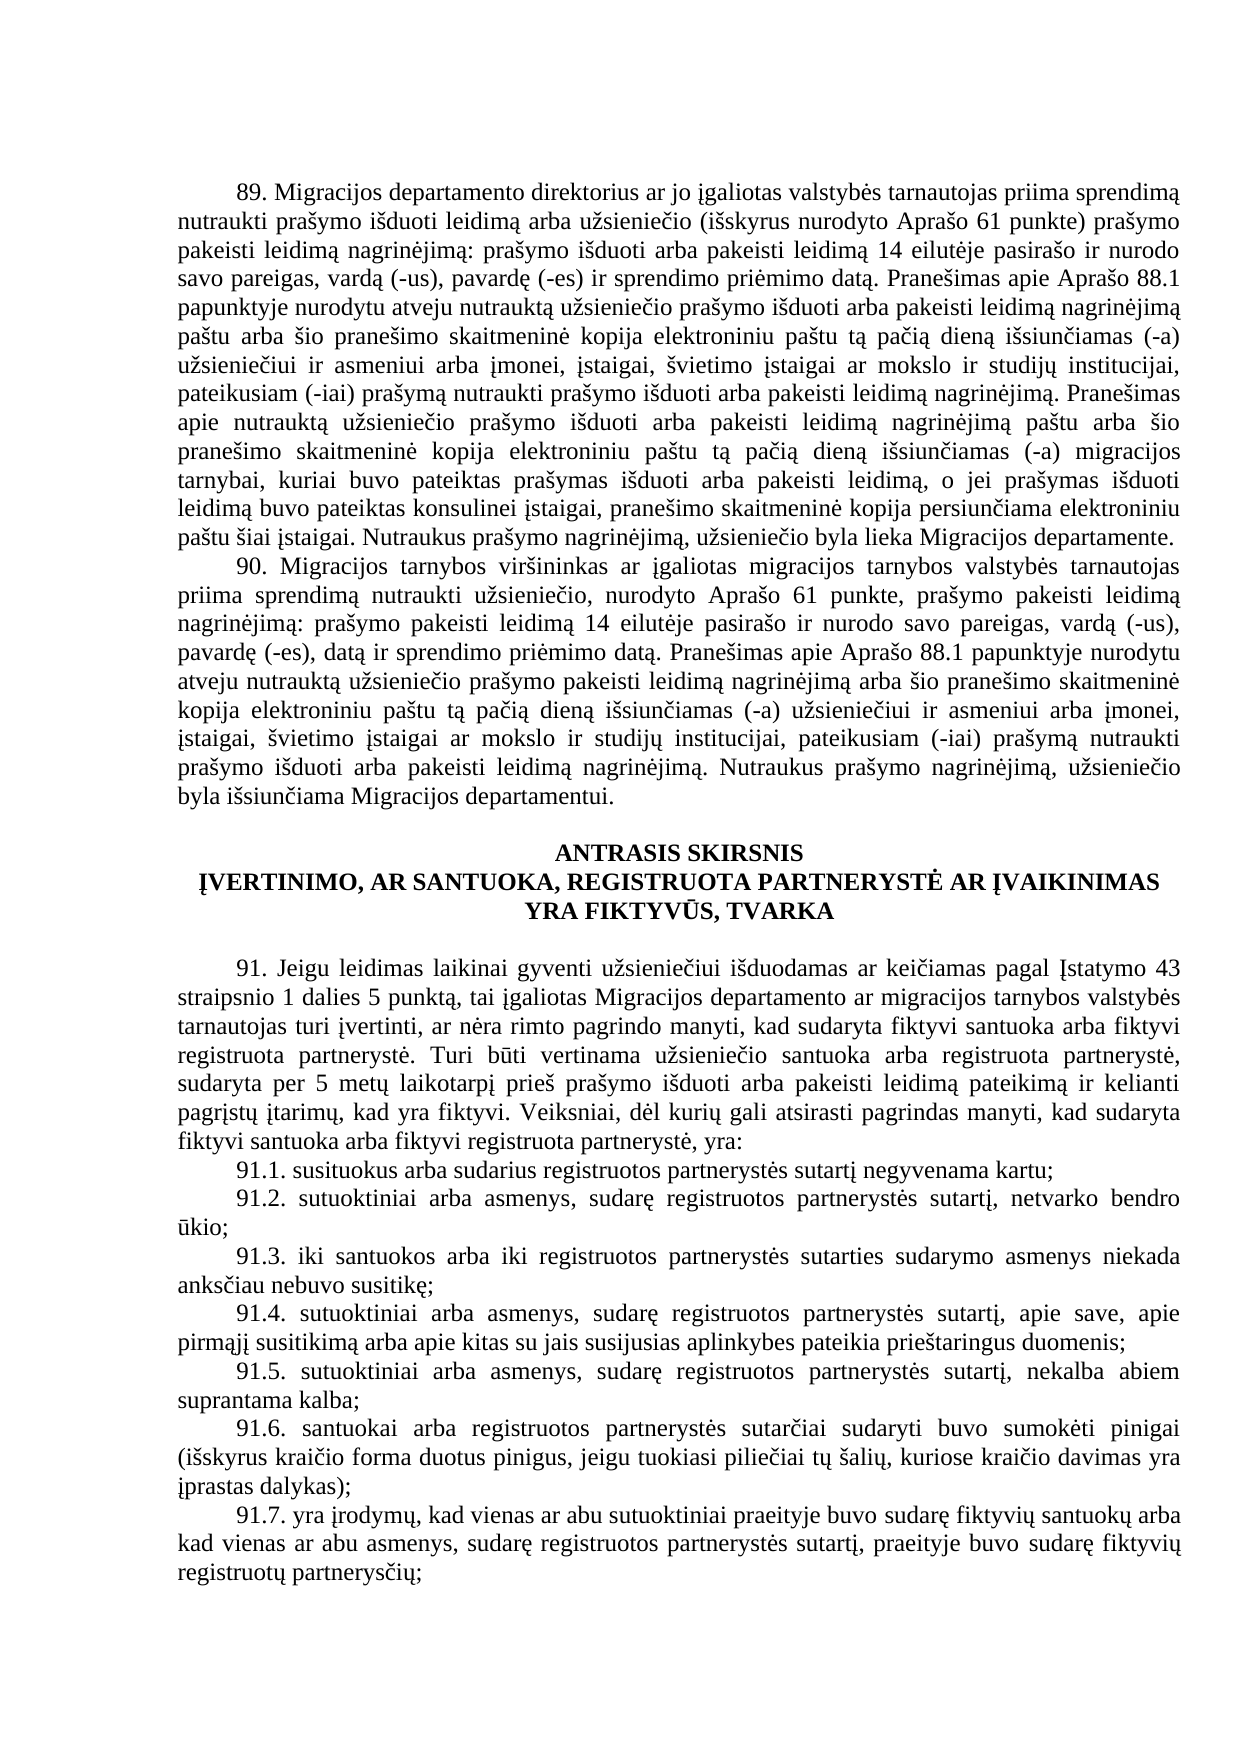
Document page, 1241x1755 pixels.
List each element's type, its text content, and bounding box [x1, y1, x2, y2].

text 91. Jeigu leidimas laikinai gyventi užsieniečiui išduodamas ar keičiamas pagal Įstatymo 43 straipsnio 1 dalies 5 punktą, tai įgaliotas Migracijos departamento ar migracijos tarnybos valstybės tarnautojas turi įvertinti, ar nėra rimto pagrindo manyti, kad sudaryta fiktyvi santuoka arba fiktyvi registruota partnerystė. Turi būti vertinama užsieniečio santuoka arba registruota partnerystė, sudaryta per 5 metų laikotarpį prieš prašymo išduoti arba pakeisti leidimą pateikimą ir kelianti pagrįstų įtarimų, kad yra fiktyvi. Veiksniai, dėl kurių gali atsirasti pagrindas manyti, kad sudaryta fiktyvi santuoka arba fiktyvi registruota partnerystė, yra: [177, 953, 1181, 1155]
text 91.4. sutuoktiniai arba asmenys, sudarę registruotos partnerystės sutartį, apie save, apie pirmąjį susitikimą arba apie kitas su jais susijusias aplinkybes pateikia prieštaringus duomenis; [177, 1298, 1181, 1356]
text 91.5. sutuoktiniai arba asmenys, sudarę registruotos partnerystės sutartį, nekalba abiem suprantama kalba; [177, 1356, 1181, 1413]
text 91.7. yra įrodymų, kad vienas ar abu sutuoktiniai praeityje buvo sudarę fiktyvių santuokų arba kad vienas ar abu asmenys, sudarę registruotos partnerystės sutartį, praeityje buvo sudarę fiktyvių registruotų partnerysčių; [177, 1500, 1181, 1586]
text 90. Migracijos tarnybos viršininkas ar įgaliotas migracijos tarnybos valstybės tarnautojas priima sprendimą nutraukti užsieniečio, nurodyto Aprašo 61 punkte, prašymo pakeisti leidimą nagrinėjimą: prašymo pakeisti leidimą 14 eilutėje pasirašo ir nurodo savo pareigas, vardą (-us), pavardę (-es), datą ir sprendimo priėmimo datą. Pranešimas apie Aprašo 88.1 papunktyje nurodytu atveju nutrauktą užsieniečio prašymo pakeisti leidimą nagrinėjimą arba šio pranešimo skaitmeninė kopija elektroniniu paštu tą pačią dieną išsiunčiamas (-a) užsieniečiui ir asmeniui arba įmonei, įstaigai, švietimo įstaigai ar mokslo ir studijų institucijai, pateikusiam (-iai) prašymą nutraukti prašymo išduoti arba pakeisti leidimą nagrinėjimą. Nutraukus prašymo nagrinėjimą, užsieniečio byla išsiunčiama Migracijos departamentui. [177, 551, 1181, 810]
text ANTRASIS SKIRSNIS [177, 838, 1181, 867]
text 89. Migracijos departamento direktorius ar jo įgaliotas valstybės tarnautojas priima sprendimą nutraukti prašymo išduoti leidimą arba užsieniečio (išskyrus nurodyto Aprašo 61 punkte) prašymo pakeisti leidimą nagrinėjimą: prašymo išduoti arba pakeisti leidimą 14 eilutėje pasirašo ir nurodo savo pareigas, vardą (-us), pavardę (-es) ir sprendimo priėmimo datą. Pranešimas apie Aprašo 88.1 papunktyje nurodytu atveju nutrauktą užsieniečio prašymo išduoti arba pakeisti leidimą nagrinėjimą paštu arba šio pranešimo skaitmeninė kopija elektroniniu paštu tą pačią dieną išsiunčiamas (-a) užsieniečiui ir asmeniui arba įmonei, įstaigai, švietimo įstaigai ar mokslo ir studijų institucijai, pateikusiam (-iai) prašymą nutraukti prašymo išduoti arba pakeisti leidimą nagrinėjimą. Pranešimas apie nutrauktą užsieniečio prašymo išduoti arba pakeisti leidimą nagrinėjimą paštu arba šio pranešimo skaitmeninė kopija elektroniniu paštu tą pačią dieną išsiunčiamas (-a) migracijos tarnybai, kuriai buvo pateiktas prašymas išduoti arba pakeisti leidimą, o jei prašymas išduoti leidimą buvo pateiktas konsulinei įstaigai, pranešimo skaitmeninė kopija persiunčiama elektroniniu paštu šiai įstaigai. Nutraukus prašymo nagrinėjimą, užsieniečio byla lieka Migracijos departamente. [177, 177, 1181, 551]
text 91.1. susituokus arba sudarius registruotos partnerystės sutartį negyvenama kartu; [177, 1155, 1181, 1183]
text 91.3. iki santuokos arba iki registruotos partnerystės sutarties sudarymo asmenys niekada anksčiau nebuvo susitikę; [177, 1241, 1181, 1298]
text ĮVERTINIMo, AR SANTUOKA, REGISTRUOTa PARTNERYSTĖ AR ĮVAIKINIMAS YRA FIKTYVŪS, tvarka [177, 867, 1181, 925]
text 91.2. sutuoktiniai arba asmenys, sudarę registruotos partnerystės sutartį, netvarko bendro ūkio; [177, 1183, 1181, 1241]
text 91.6. santuokai arba registruotos partnerystės sutarčiai sudaryti buvo sumokėti pinigai (išskyrus kraičio forma duotus pinigus, jeigu tuokiasi piliečiai tų šalių, kuriose kraičio davimas yra įprastas dalykas); [177, 1413, 1181, 1500]
